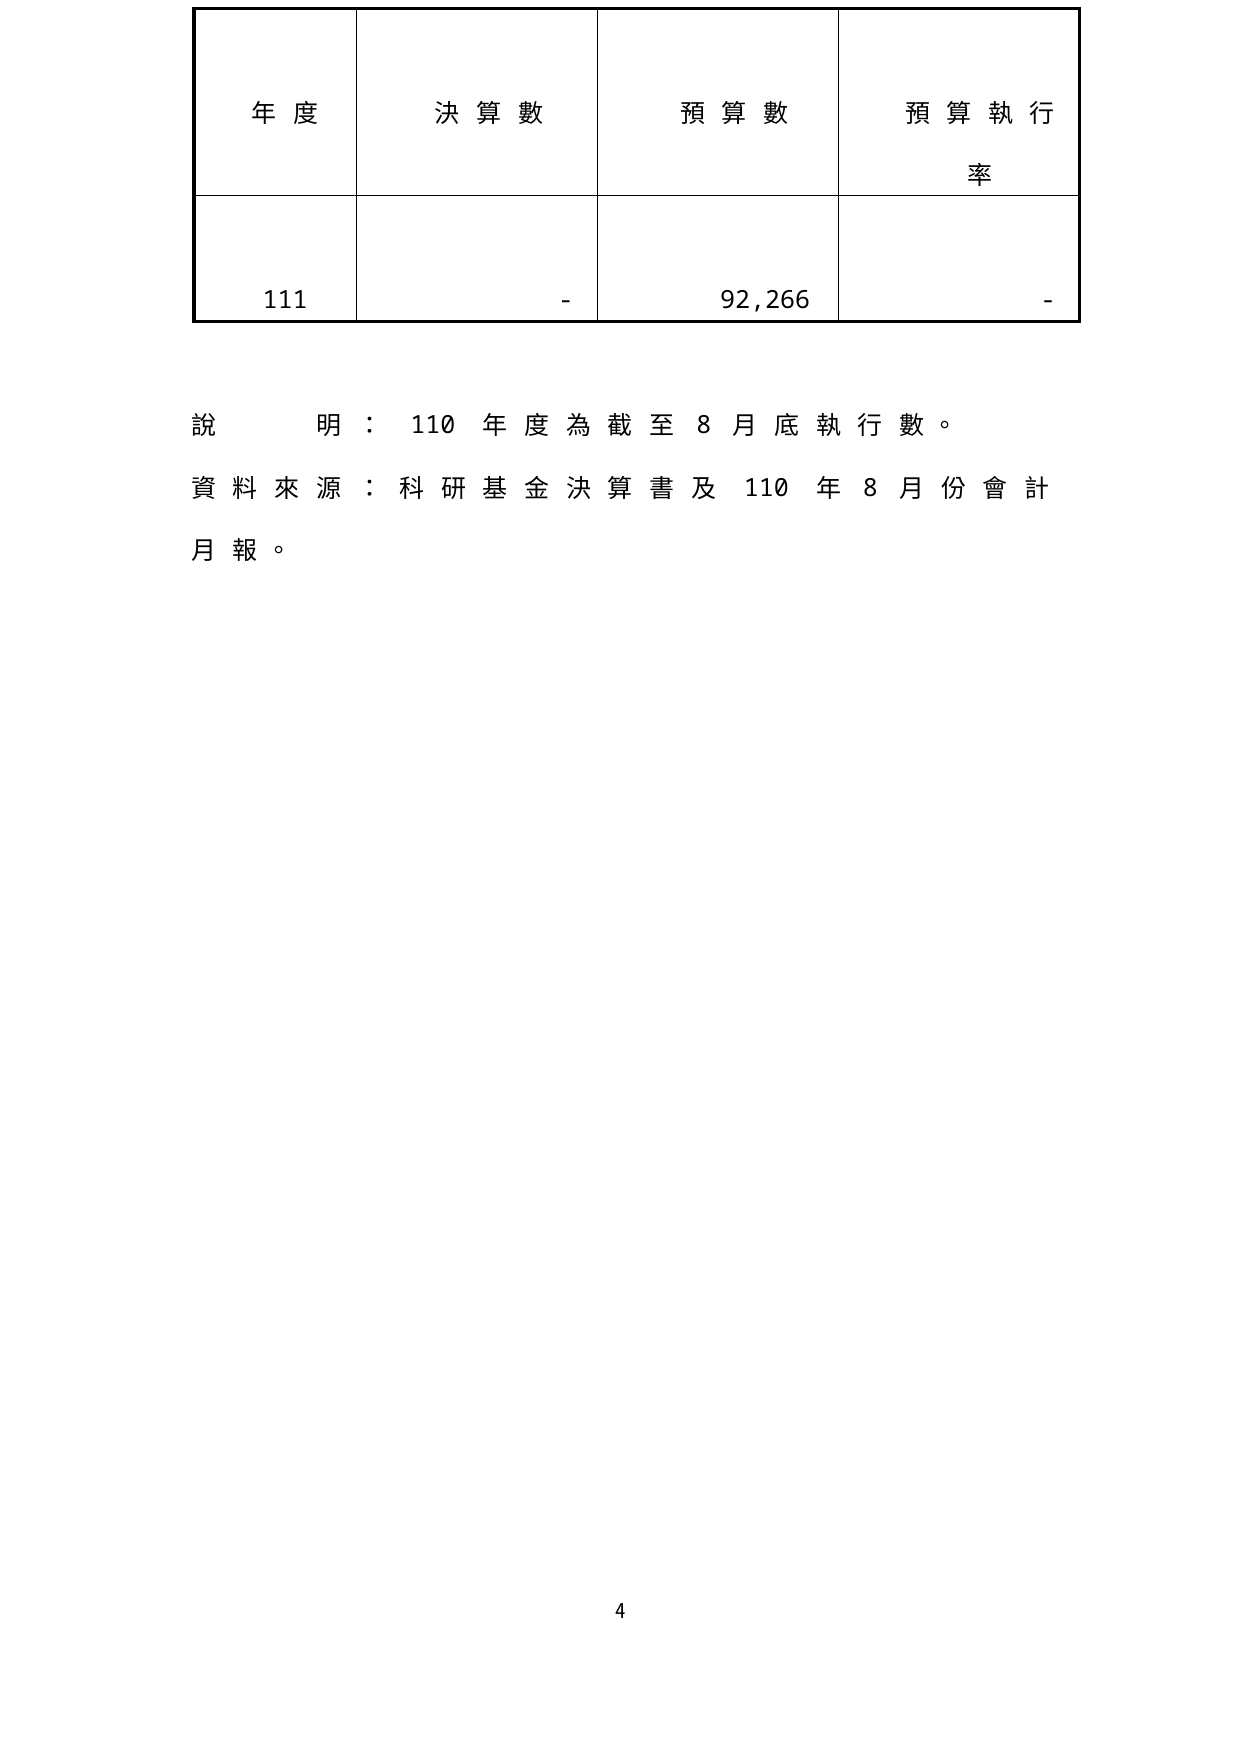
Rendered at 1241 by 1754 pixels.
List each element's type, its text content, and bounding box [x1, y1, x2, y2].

table_cell 111 [196, 196, 356, 319]
table_header 年度 [196, 10, 356, 194]
table_cell - [839, 196, 1078, 319]
table_header 決算數 [357, 10, 597, 194]
text 說 明：110年度為截至8月底執行數。 [183, 382, 1058, 444]
table_header 預算數 [598, 10, 838, 194]
table_header 預算執行率 [839, 10, 1078, 194]
table_cell 92,266 [598, 196, 838, 319]
table_cell - [357, 196, 597, 319]
text 資料來源：科研基金決算書及110年8月份會計月報。 [183, 444, 1058, 569]
